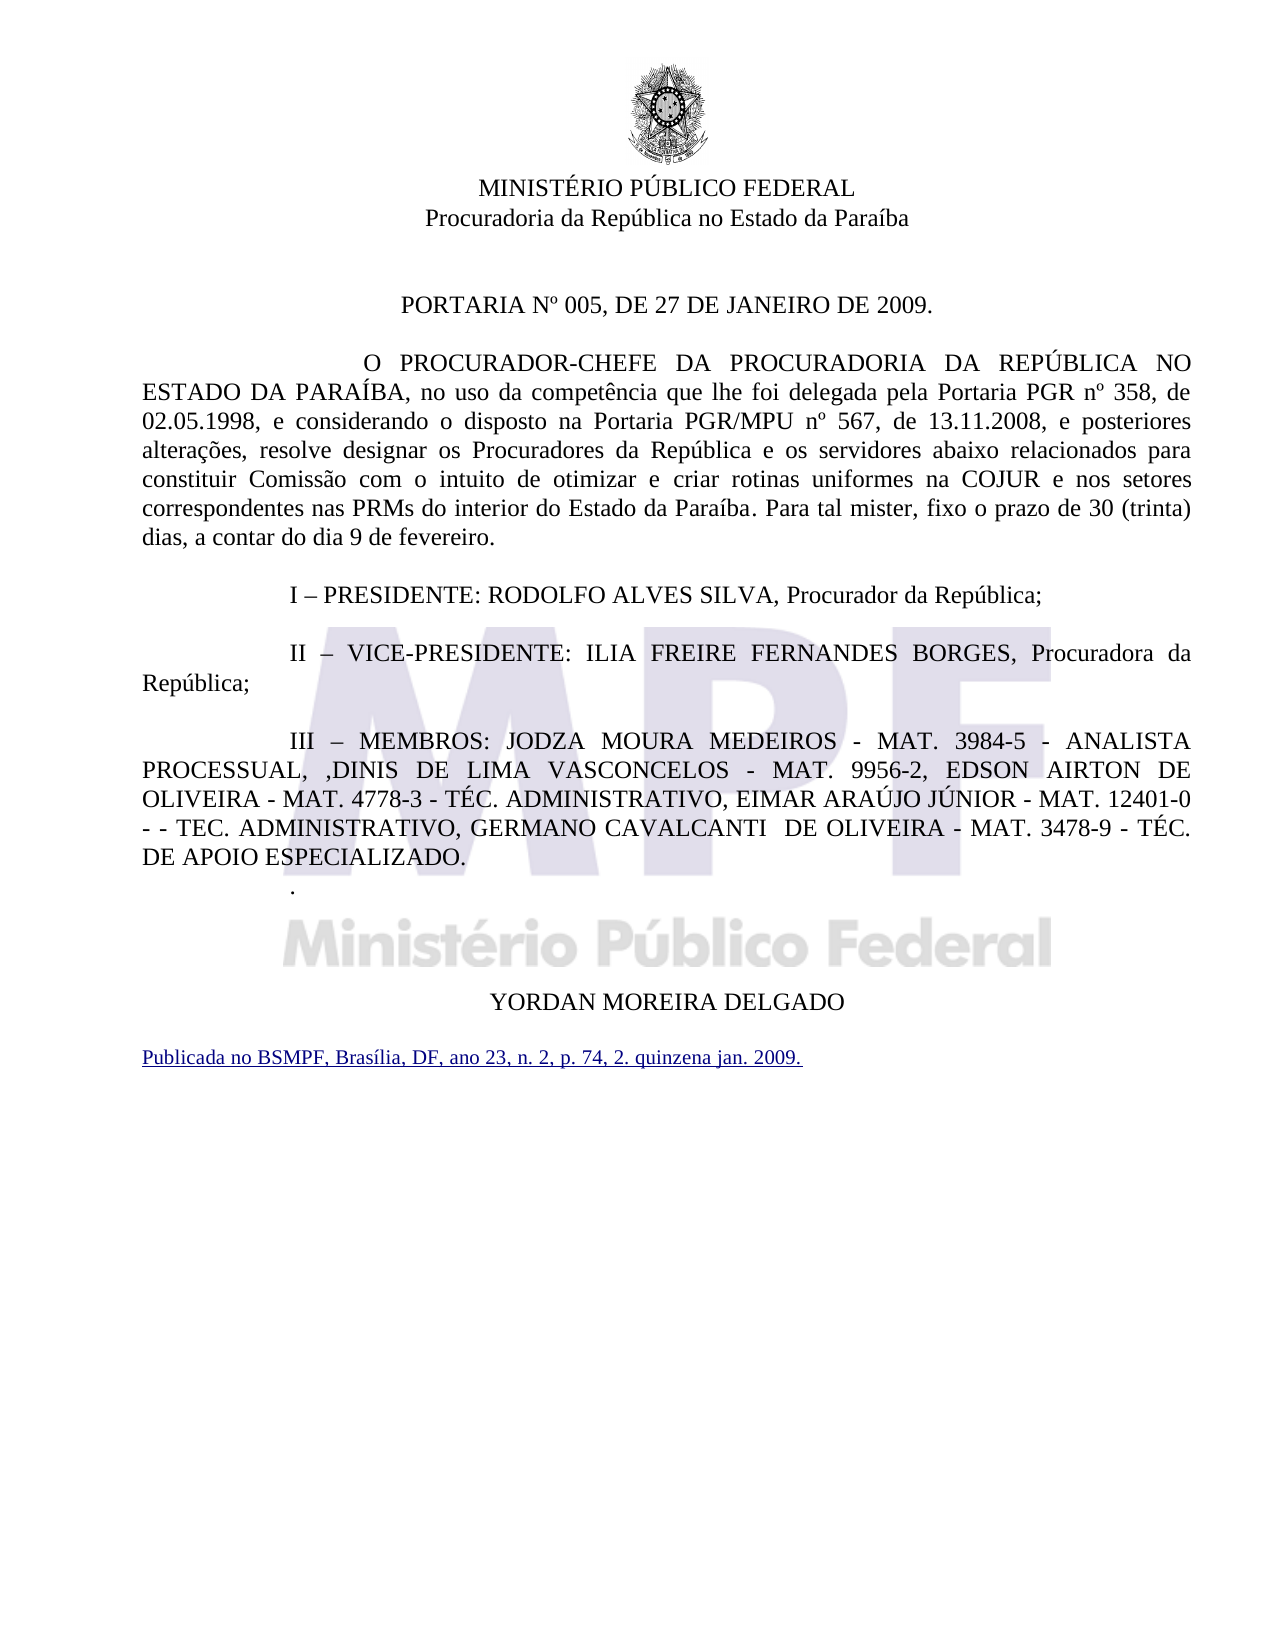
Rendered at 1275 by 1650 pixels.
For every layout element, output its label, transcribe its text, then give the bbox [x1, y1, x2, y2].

text . [142, 871, 1192, 900]
text I – PRESIDENTE: RODOLFO ALVES SILVA, Procurador da República; [142, 580, 1192, 609]
picture [283, 696, 1051, 726]
picture [283, 627, 1051, 638]
picture [625, 57, 709, 165]
text Publicada no BSMPF, Brasília, DF, ano 23, n. 2, p. 74, 2. quinzena jan. 2009. [142, 1045, 1192, 1069]
text Procuradoria da República no Estado da Paraíba [142, 202, 1192, 231]
text III – MEMBROS: JODZA MOURA MEDEIROS - MAT. 3984-5 - ANALISTA PROCESSUAL, ,DINIS DE LIMA VASCONCELOS - MAT. 9956-2, EDSON AIRTON DE OLIVEIRA - MAT. 4778-3 - TÉC. ADMINISTRATIVO, EIMAR ARAÚJO JÚNIOR - MAT. 12401-0 - - TEC. ADMINISTRATIVO, GERMANO CAVALCANTI DE OLIVEIRA - MAT. 3478-9 - TÉC. DE APOIO ESPECIALIZADO. [142, 726, 1192, 871]
text MINISTÉRIO PÚBLICO FEDERAL [142, 173, 1192, 202]
text YORDAN MOREIRA DELGADO [142, 987, 1192, 1016]
text PORTARIA Nº 005, DE 27 DE JANEIRO DE 2009. [142, 289, 1192, 319]
picture [283, 900, 1051, 967]
text O PROCURADOR-CHEFE DA PROCURADORIA DA REPÚBLICA NO ESTADO DA PARAÍBA, no uso da competência que lhe foi delegada pela Portaria PGR nº 358, de 02.05.1998, e considerando o disposto na Portaria PGR/MPU nº 567, de 13.11.2008, e posteriores alterações, resolve designar os Procuradores da República e os servidores abaixo relacionados para constituir Comissão com o intuito de otimizar e criar rotinas uniformes na COJUR e nos setores correspondentes nas PRMs do interior do Estado da Paraíba. Para tal mister, fixo o prazo de 30 (trinta) dias, a contar do dia 9 de fevereiro. [142, 348, 1192, 551]
text II – VICE-PRESIDENTE: ILIA FREIRE FERNANDES BORGES, Procuradora da República; [142, 638, 1192, 696]
